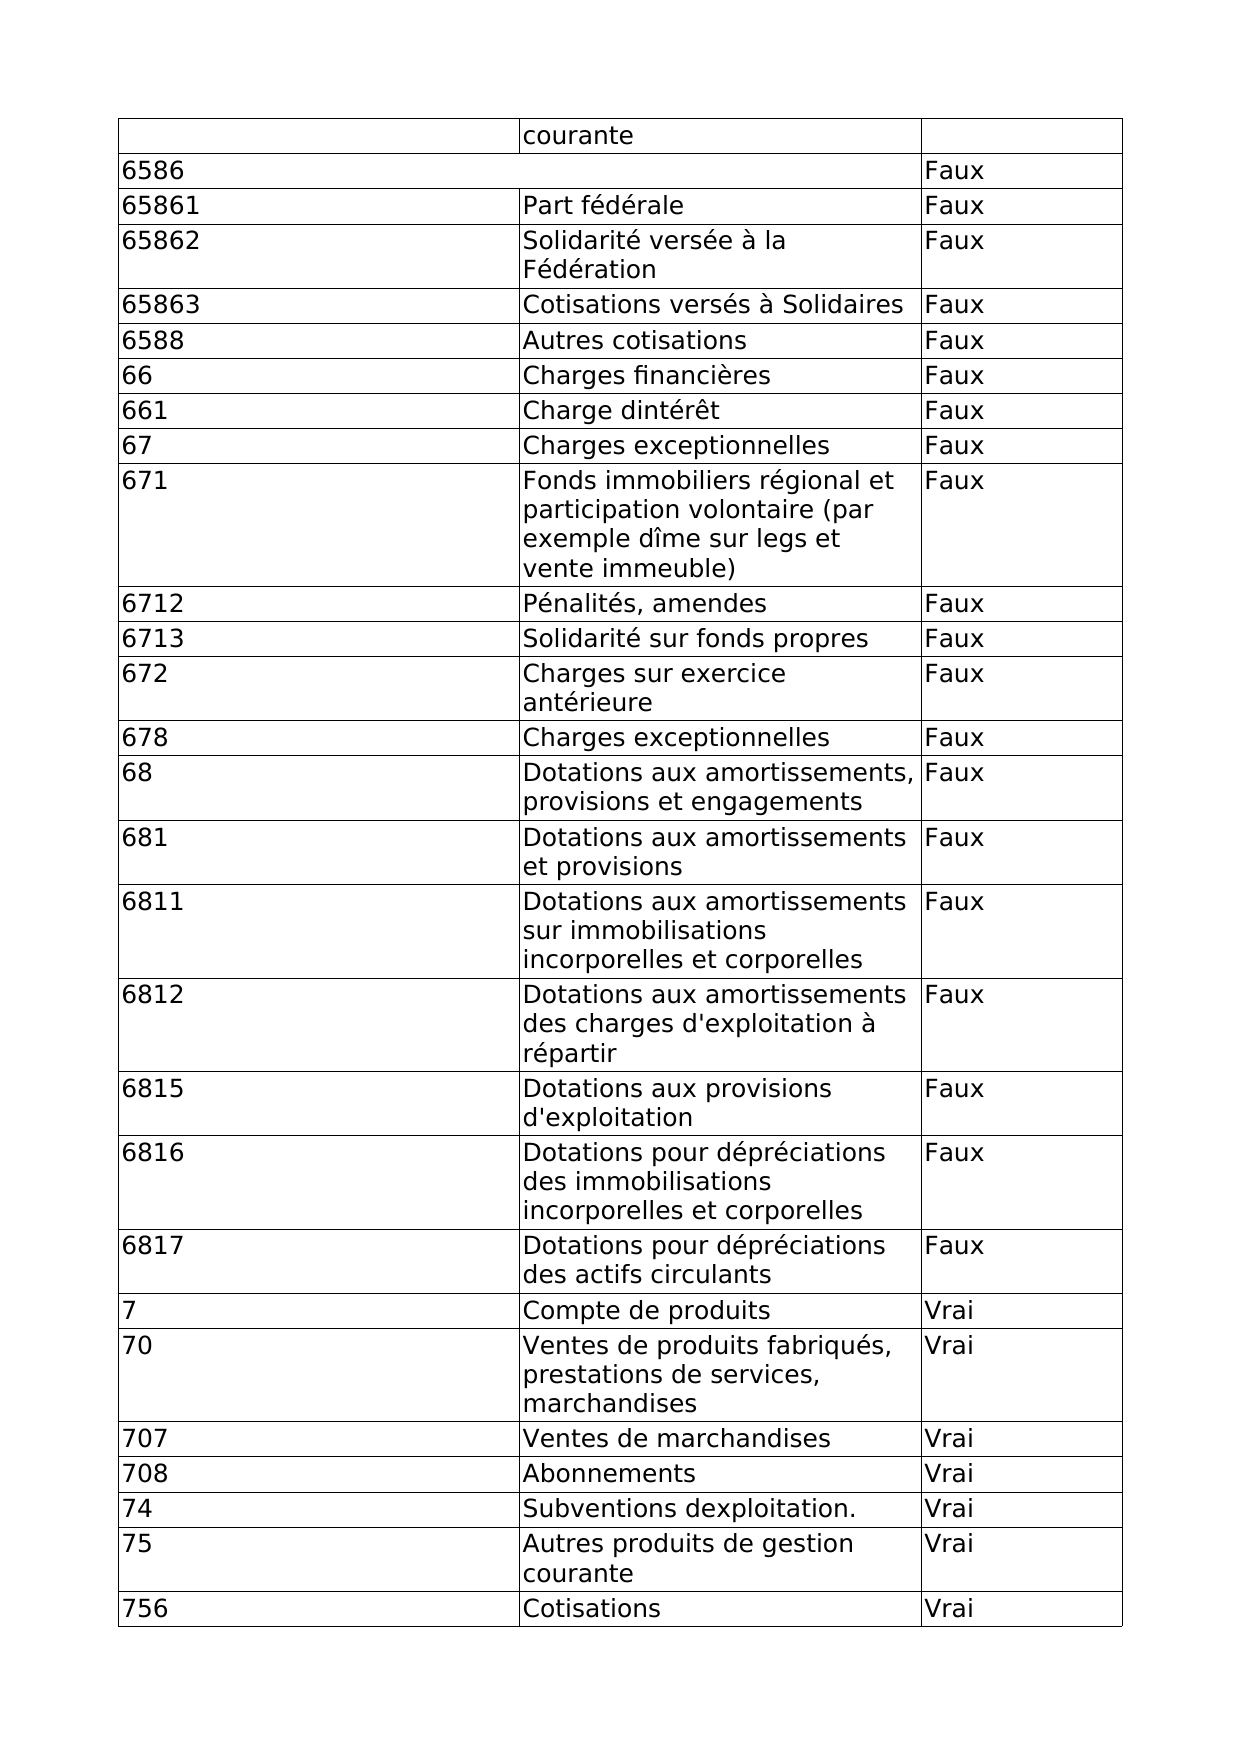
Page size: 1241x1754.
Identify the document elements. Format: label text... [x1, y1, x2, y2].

table_cell Faux [922, 821, 1122, 884]
table_cell Compte de produits [520, 1294, 921, 1328]
table_cell Fonds immobiliers régional et participation volontaire (par exemple dîme sur legs et vente immeuble) [520, 464, 921, 586]
table_cell Vrai [922, 1493, 1122, 1527]
table_cell 707 [119, 1422, 519, 1456]
table_cell 65861 [119, 189, 519, 223]
table_cell 6815 [119, 1072, 519, 1135]
table_cell 75 [119, 1528, 519, 1591]
table_cell Faux [922, 1230, 1122, 1293]
table_cell Vrai [922, 1329, 1122, 1421]
table_cell Dotations pour dépréciations des immobilisations incorporelles et corporelles [520, 1136, 921, 1228]
table_cell [922, 119, 1122, 153]
table_cell 7 [119, 1294, 519, 1328]
table_cell 6712 [119, 587, 519, 621]
table_cell Faux [922, 464, 1122, 586]
table_cell Charge dintérêt [520, 394, 921, 428]
table_cell Faux [922, 394, 1122, 428]
table_cell 671 [119, 464, 519, 586]
table_cell 6812 [119, 979, 519, 1071]
table_cell Vrai [922, 1457, 1122, 1492]
table_cell Faux [922, 979, 1122, 1071]
table_cell courante [520, 119, 921, 153]
table_cell Dotations aux amortissements, provisions et engagements [520, 756, 921, 820]
table_cell 66 [119, 359, 519, 393]
table_cell Charges financières [520, 359, 921, 393]
table_cell 68 [119, 756, 519, 820]
table_cell Faux [922, 1072, 1122, 1135]
table_cell 67 [119, 429, 519, 463]
table_cell 65863 [119, 289, 519, 323]
table_cell Dotations aux provisions d'exploitation [520, 1072, 921, 1135]
table_cell Dotations pour dépréciations des actifs circulants [520, 1230, 921, 1293]
table_cell 661 [119, 394, 519, 428]
table_cell Charges exceptionnelles [520, 429, 921, 463]
table_cell Faux [922, 622, 1122, 656]
table_cell Faux [922, 289, 1122, 323]
table_cell Faux [922, 225, 1122, 288]
table_cell 756 [119, 1592, 519, 1626]
table_cell Faux [922, 885, 1122, 977]
table_cell Solidarité versée à la Fédération [520, 225, 921, 288]
table_cell 70 [119, 1329, 519, 1421]
table_cell Faux [922, 721, 1122, 755]
table_cell 6586 [119, 154, 921, 188]
table_cell Ventes de produits fabriqués, prestations de services, marchandises [520, 1329, 921, 1421]
table_cell 6817 [119, 1230, 519, 1293]
table_cell Vrai [922, 1294, 1122, 1328]
table_cell 672 [119, 657, 519, 720]
table_cell Part fédérale [520, 189, 921, 223]
table_cell 74 [119, 1493, 519, 1527]
table_cell 65862 [119, 225, 519, 288]
table_cell Faux [922, 189, 1122, 223]
table_cell Faux [922, 324, 1122, 358]
table_cell Faux [922, 154, 1122, 188]
table_cell Faux [922, 587, 1122, 621]
table_cell Charges sur exercice antérieure [520, 657, 921, 720]
table_cell Dotations aux amortissements des charges d'exploitation à répartir [520, 979, 921, 1071]
table_cell 6816 [119, 1136, 519, 1228]
table_cell 6713 [119, 622, 519, 656]
table_cell Vrai [922, 1592, 1122, 1626]
table_cell 708 [119, 1457, 519, 1492]
table_cell Dotations aux amortissements et provisions [520, 821, 921, 884]
table_cell Autres cotisations [520, 324, 921, 358]
table_cell Cotisations [520, 1592, 921, 1626]
table_cell 678 [119, 721, 519, 755]
table_cell Cotisations versés à Solidaires [520, 289, 921, 323]
table_cell 681 [119, 821, 519, 884]
table_cell Faux [922, 1136, 1122, 1228]
table_cell Subventions dexploitation. [520, 1493, 921, 1527]
table_cell Abonnements [520, 1457, 921, 1492]
table_cell 6588 [119, 324, 519, 358]
table_cell Pénalités, amendes [520, 587, 921, 621]
table_cell Vrai [922, 1528, 1122, 1591]
table_cell Vrai [922, 1422, 1122, 1456]
table_cell Faux [922, 657, 1122, 720]
table_cell Faux [922, 429, 1122, 463]
table_cell Solidarité sur fonds propres [520, 622, 921, 656]
table_cell Faux [922, 756, 1122, 820]
table_cell 6811 [119, 885, 519, 977]
table_cell Ventes de marchandises [520, 1422, 921, 1456]
table_cell Dotations aux amortissements sur immobilisations incorporelles et corporelles [520, 885, 921, 977]
table_cell Autres produits de gestion courante [520, 1528, 921, 1591]
table_cell Faux [922, 359, 1122, 393]
table_cell [119, 119, 519, 153]
table_cell Charges exceptionnelles [520, 721, 921, 755]
